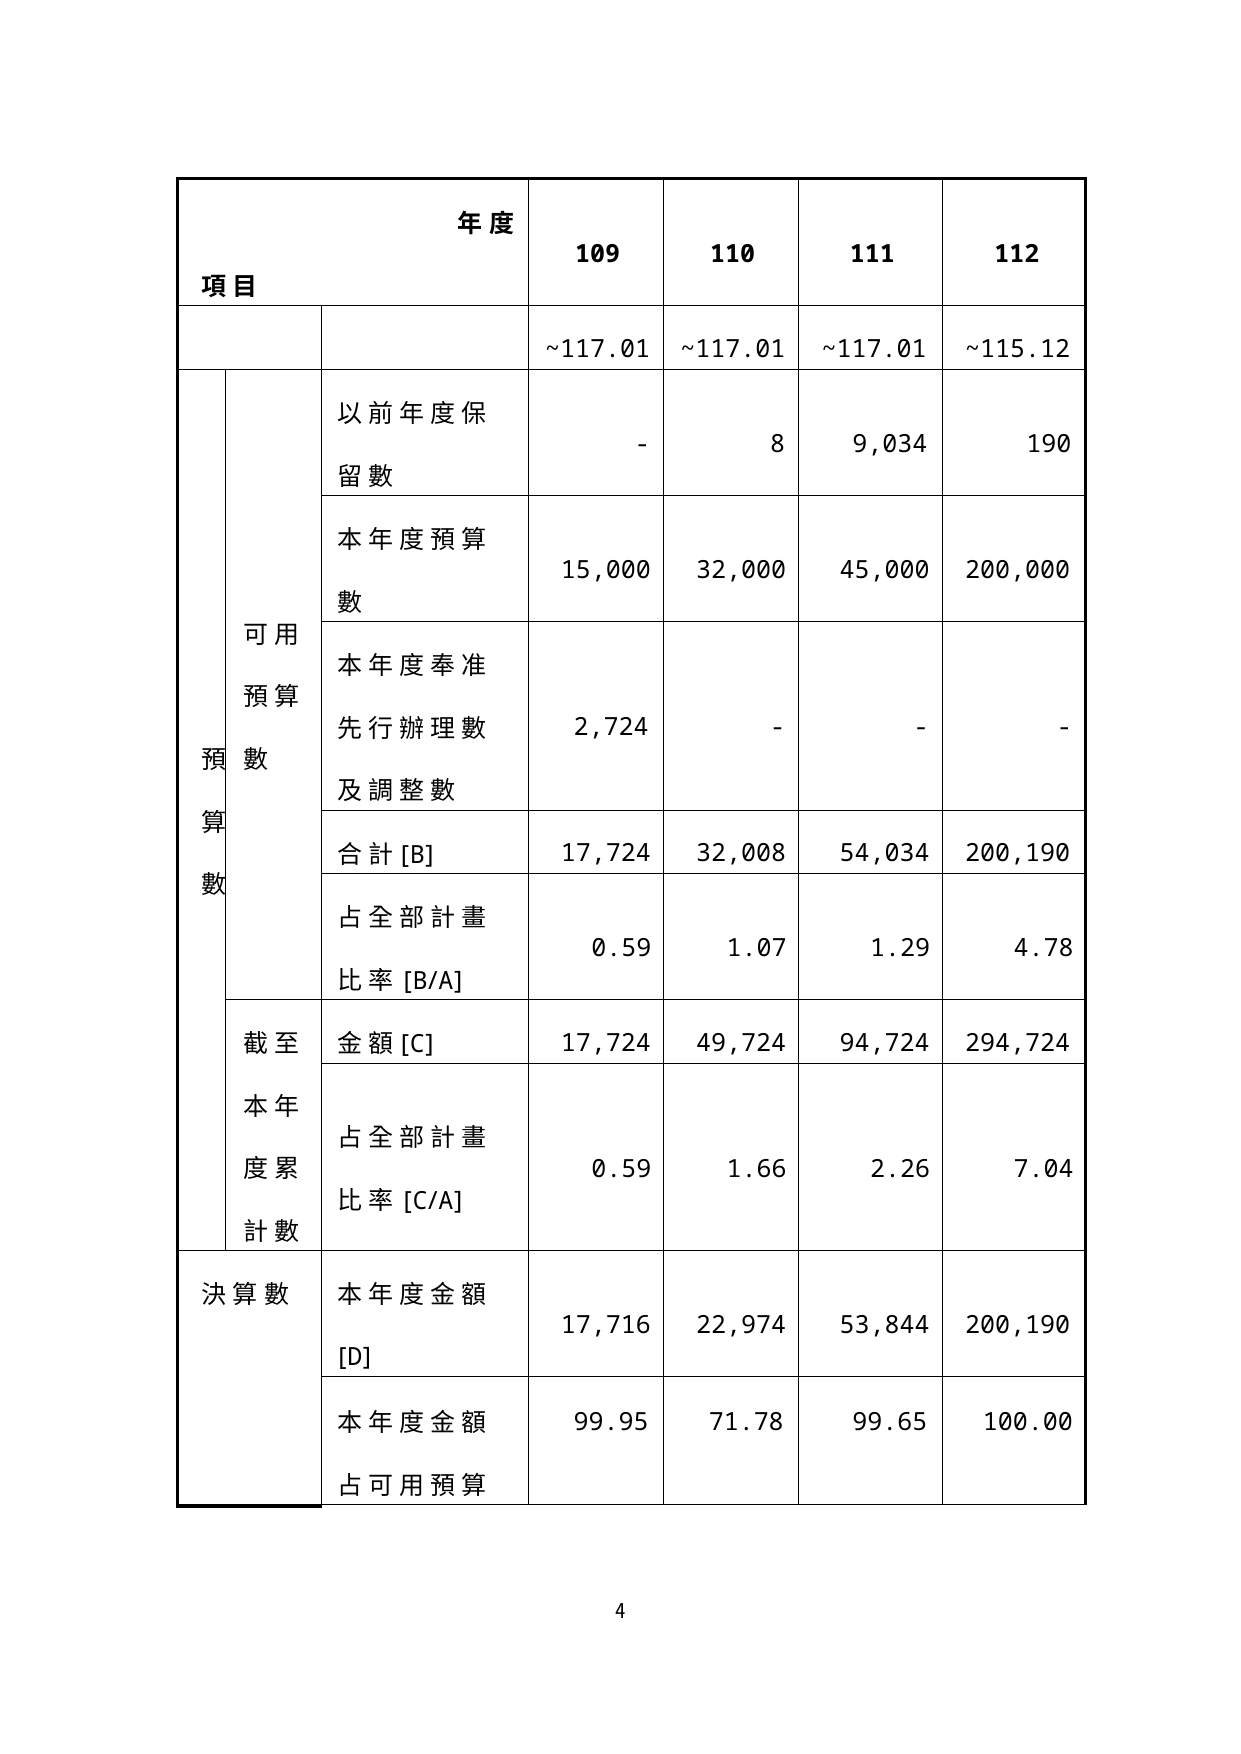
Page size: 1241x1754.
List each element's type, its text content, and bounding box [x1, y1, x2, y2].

table_cell - [529, 370, 663, 495]
table_cell [322, 306, 528, 369]
table_cell - [799, 622, 942, 809]
table_cell 8 [664, 370, 798, 495]
table_cell ~117.01 [664, 306, 798, 369]
table_cell 22,974 [664, 1251, 798, 1376]
table_cell 200,190 [943, 1251, 1084, 1376]
table_cell 占全部計畫比率[B/A] [322, 874, 528, 999]
table_header 112 [943, 180, 1084, 305]
table_cell 45,000 [799, 496, 942, 621]
table_cell 2,724 [529, 622, 663, 809]
table_cell 0.59 [529, 1064, 663, 1250]
table_cell 53,844 [799, 1251, 942, 1376]
table_cell 17,716 [529, 1251, 663, 1376]
table_cell 本年度預算數 [322, 496, 528, 621]
table_cell [179, 306, 321, 369]
table_cell 99.65 [799, 1377, 942, 1504]
table_cell 決算數 [179, 1251, 321, 1504]
table_cell 15,000 [529, 496, 663, 621]
table_cell - [664, 622, 798, 809]
table_cell ~117.01 [799, 306, 942, 369]
table_cell 200,190 [943, 811, 1084, 873]
table_cell 截至本年度累計數 [226, 1000, 321, 1250]
table_cell 32,008 [664, 811, 798, 873]
table_cell 71.78 [664, 1377, 798, 1504]
table_header 110 [664, 180, 798, 305]
table_cell 可用預算數 [226, 370, 321, 999]
table_cell 190 [943, 370, 1084, 495]
table_cell 1.07 [664, 874, 798, 999]
table_cell 54,034 [799, 811, 942, 873]
table_cell 本年度奉准先行辦理數及調整數 [322, 622, 528, 809]
table_cell 200,000 [943, 496, 1084, 621]
table_cell 7.04 [943, 1064, 1084, 1250]
table_cell 0.59 [529, 874, 663, 999]
table_cell 17,724 [529, 1000, 663, 1063]
table_cell 9,034 [799, 370, 942, 495]
table_cell 99.95 [529, 1377, 663, 1504]
table_cell 以前年度保留數 [322, 370, 528, 495]
table_cell 49,724 [664, 1000, 798, 1063]
table_cell 17,724 [529, 811, 663, 873]
table_cell 占全部計畫比率[C/A] [322, 1064, 528, 1250]
table_cell - [943, 622, 1084, 809]
table_cell 32,000 [664, 496, 798, 621]
table_cell 合計[B] [322, 811, 528, 873]
table_cell ~117.01 [529, 306, 663, 369]
table_cell 預算數 [179, 370, 225, 1250]
table_header 111 [799, 180, 942, 305]
table_cell ~115.12 [943, 306, 1084, 369]
table_header 109 [529, 180, 663, 305]
table_cell 4.78 [943, 874, 1084, 999]
table_cell 本年度金額[D] [322, 1251, 528, 1376]
table_header 年度 項目 [179, 180, 528, 305]
table_cell 1.66 [664, 1064, 798, 1250]
table_cell 2.26 [799, 1064, 942, 1250]
table_cell 1.29 [799, 874, 942, 999]
table_cell 94,724 [799, 1000, 942, 1063]
table_cell 本年度金額占可用預算 [322, 1377, 528, 1504]
table_cell 294,724 [943, 1000, 1084, 1063]
table_cell 100.00 [943, 1377, 1084, 1504]
table_cell 金額[C] [322, 1000, 528, 1063]
